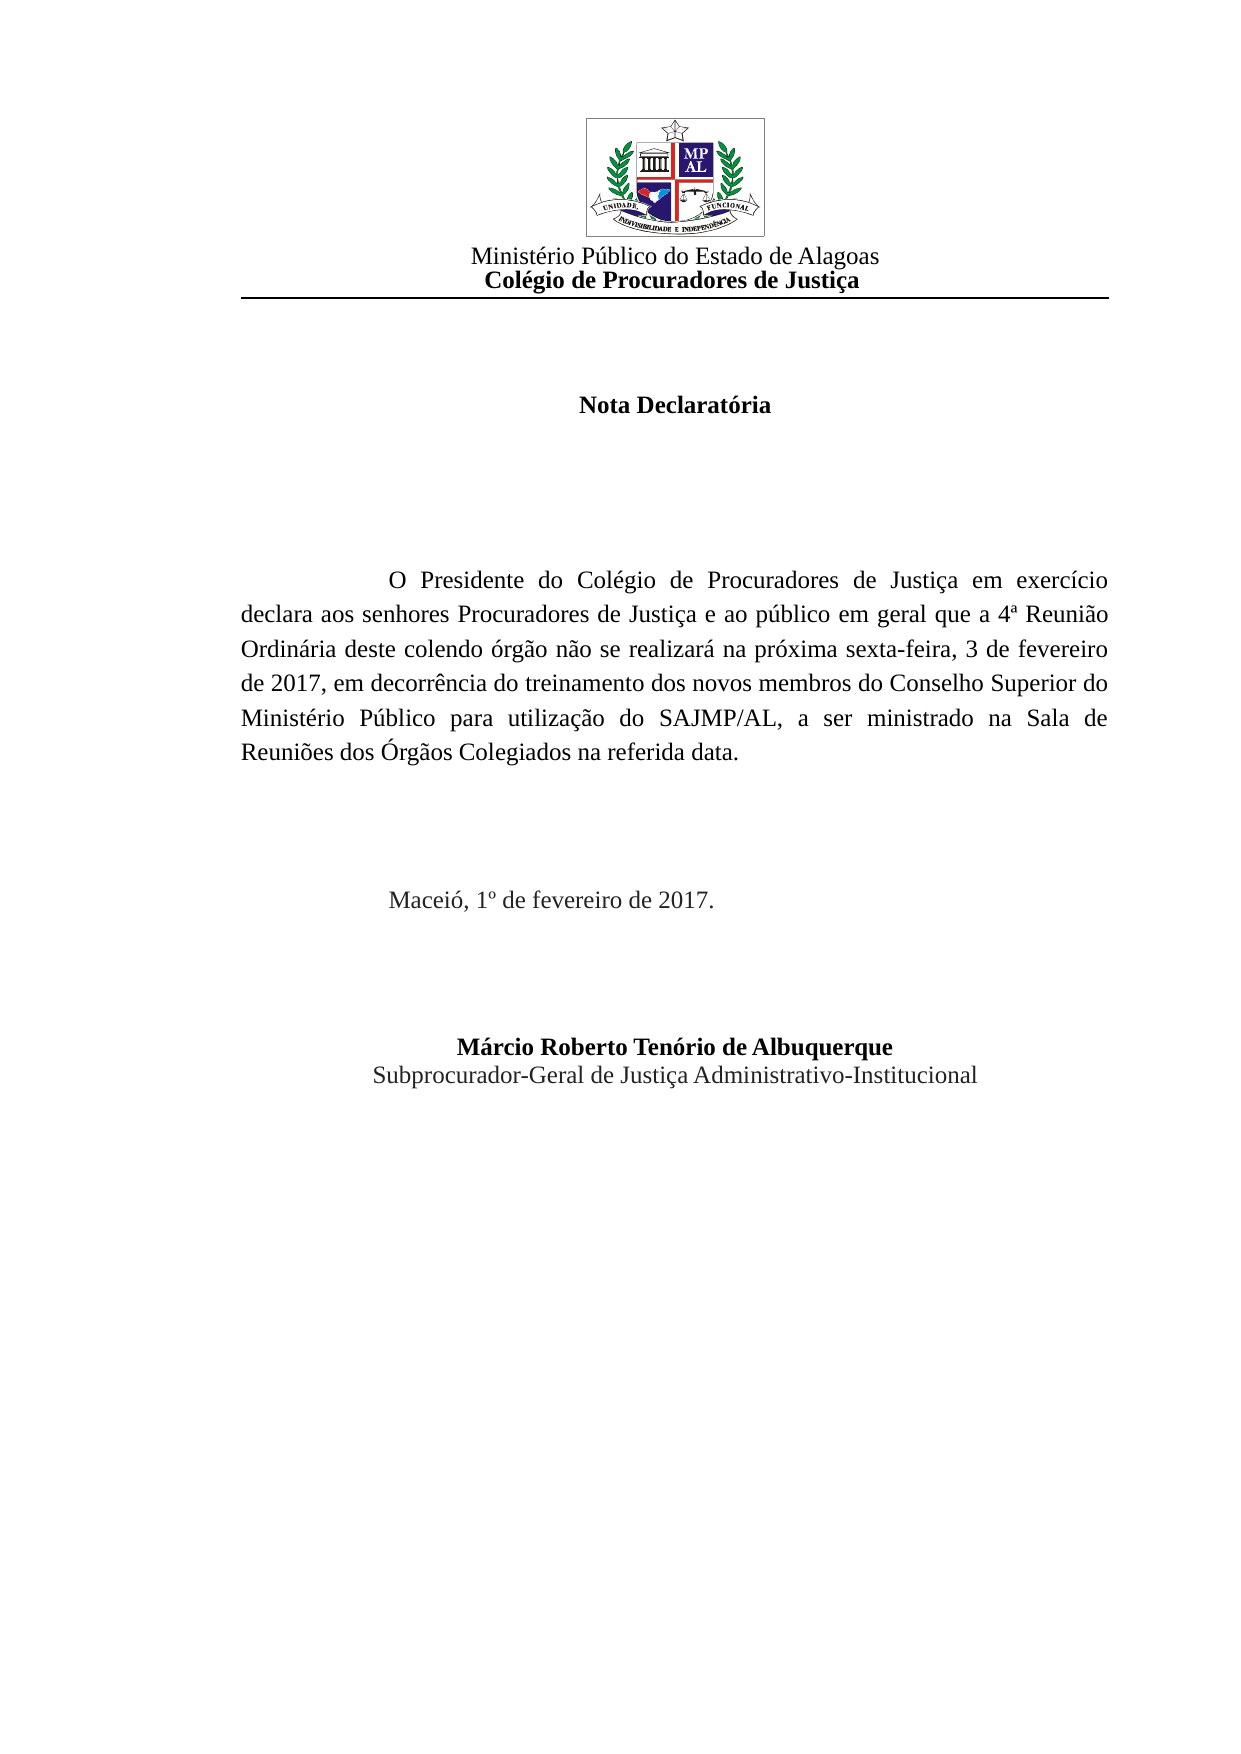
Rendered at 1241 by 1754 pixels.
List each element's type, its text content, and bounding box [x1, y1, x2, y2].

text Maceió, 1º de fevereiro de 2017. [241, 885, 1109, 913]
text O Presidente do Colégio de Procuradores de Justiça em exercício declara aos senhores Procuradores de Justiça e ao público em geral que a 4ª Reunião Ordinária deste colendo órgão não se realizará na próxima sexta-feira, 3 de fevereiro de 2017, em decorrência do treinamento dos novos membros do Conselho Superior do Ministério Público para utilização do SAJMP/AL, a ser ministrado na Sala de Reuniões dos Órgãos Colegiados na referida data. [241, 565, 1109, 766]
text Subprocurador-Geral de Justiça Administrativo-Institucional [241, 1061, 1109, 1089]
text Nota Declaratória [241, 376, 1109, 423]
text Márcio Roberto Tenório de Albuquerque [241, 1032, 1109, 1061]
